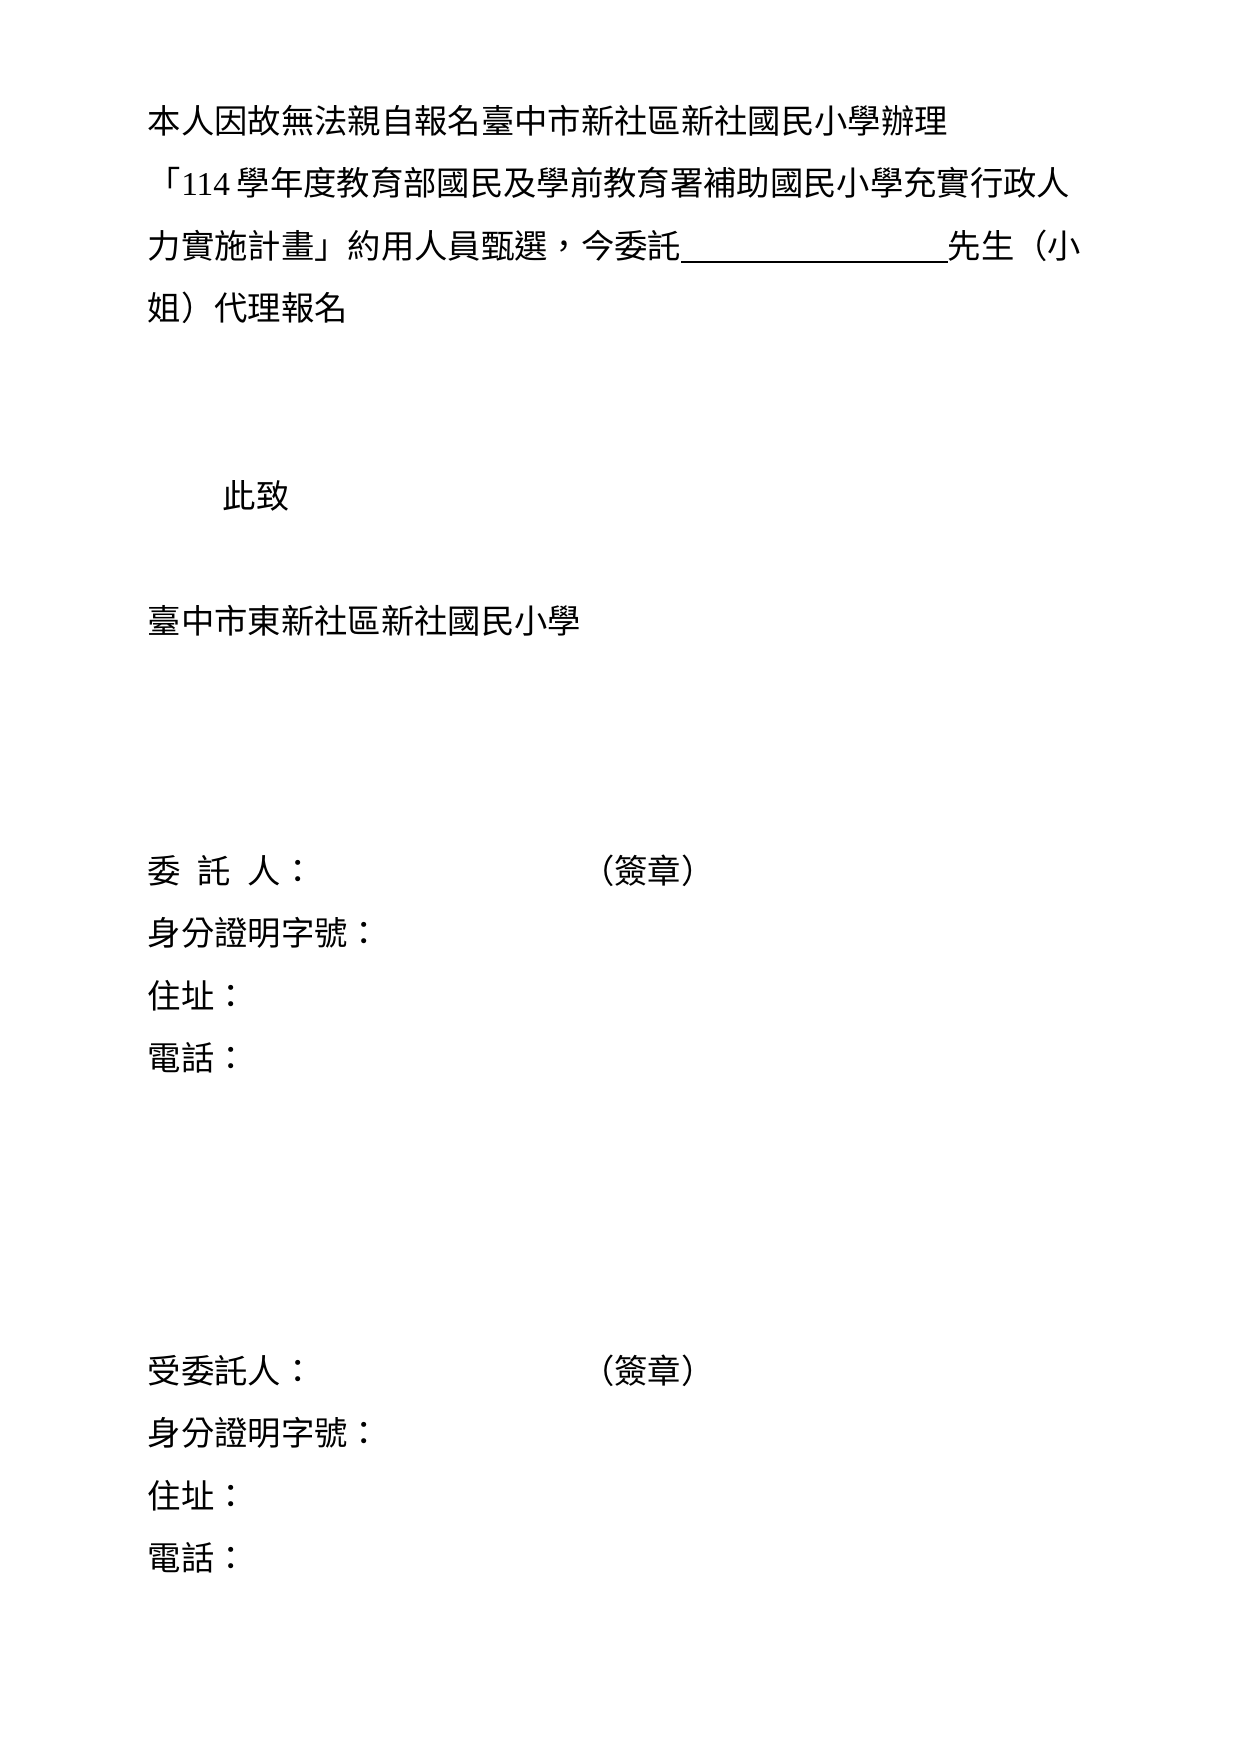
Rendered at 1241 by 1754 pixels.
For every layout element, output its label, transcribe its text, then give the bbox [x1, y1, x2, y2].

text 本人因故無法親自報名臺中市新社區新社國民小學辦理 [148, 77, 1092, 139]
text 臺中市東新社區新社國民小學 [148, 577, 1092, 639]
text 住址： [148, 1452, 1092, 1514]
text 委 託 人： （簽章） [148, 827, 1092, 889]
text 受委託人： （簽章） [148, 1327, 1092, 1389]
text 住址： [148, 952, 1092, 1014]
text 此致 [148, 452, 1092, 514]
text 「114學年度教育部國民及學前教育署補助國民小學充實行政人力實施計畫」約用人員甄選，今委託 先生（小姐）代理報名 [148, 139, 1092, 327]
text 身分證明字號： [148, 889, 1092, 952]
text 身分證明字號： [148, 1389, 1092, 1452]
text 電話： [148, 1014, 1092, 1077]
text 電話： [148, 1514, 1092, 1577]
